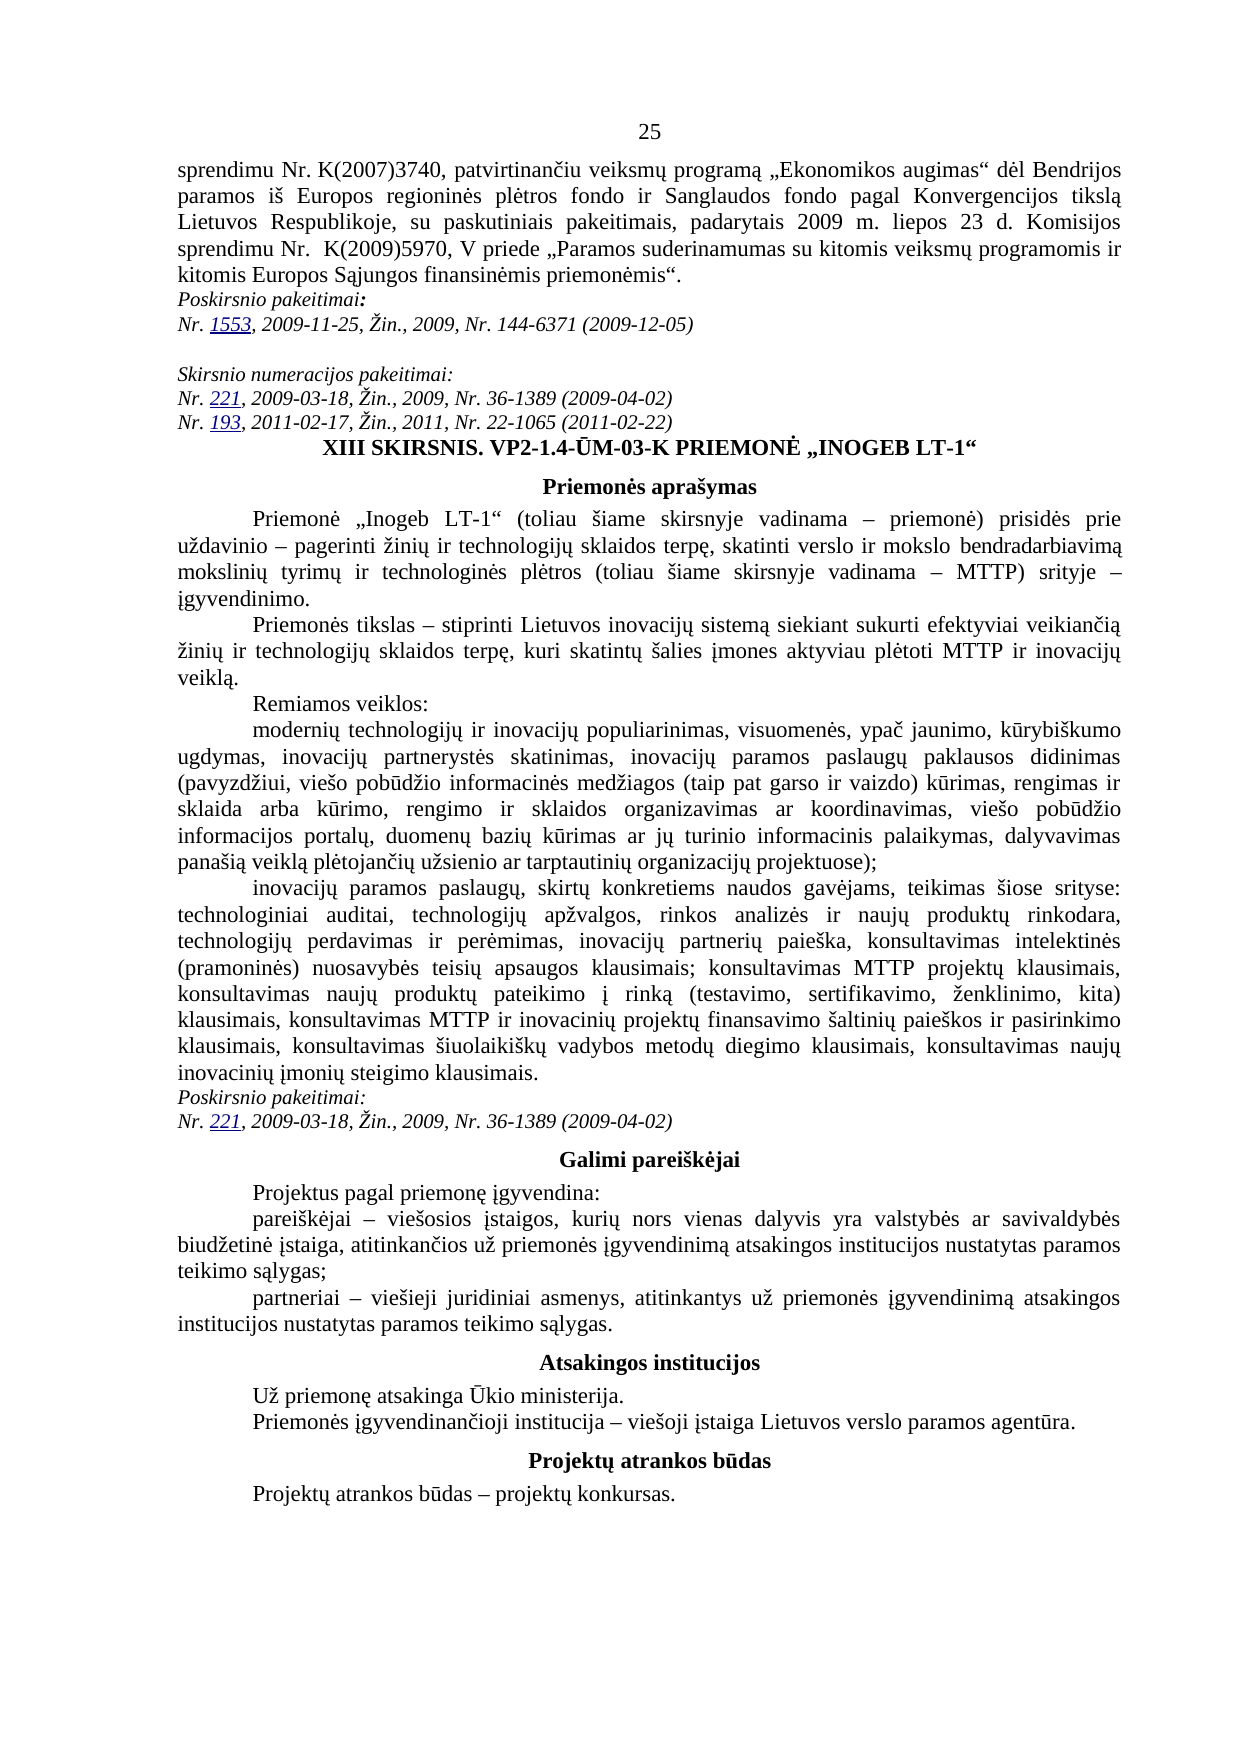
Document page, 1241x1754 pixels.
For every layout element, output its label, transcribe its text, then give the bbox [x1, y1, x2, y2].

text Galimi pareiškėjai [177, 1146, 1122, 1172]
text Nr. 221, 2009-03-18, Žin., 2009, Nr. 36-1389 (2009-04-02) [177, 1109, 1122, 1133]
text Projektų atrankos būdas [177, 1447, 1122, 1473]
text modernių technologijų ir inovacijų populiarinimas, visuomenės, ypač jaunimo, kūrybiškumo ugdymas, inovacijų partnerystės skatinimas, inovacijų paramos paslaugų paklausos didinimas (pavyzdžiui, viešo pobūdžio informacinės medžiagos (taip pat garso ir vaizdo) kūrimas, rengimas ir sklaida arba kūrimo, rengimo ir sklaidos organizavimas ar koordinavimas, viešo pobūdžio informacijos portalų, duomenų bazių kūrimas ar jų turinio informacinis palaikymas, dalyvavimas panašią veiklą plėtojančių užsienio ar tarptautinių organizacijų projektuose); [177, 716, 1122, 874]
text inovacijų paramos paslaugų, skirtų konkretiems naudos gavėjams, teikimas šiose srityse: technologiniai auditai, technologijų apžvalgos, rinkos analizės ir naujų produktų rinkodara, technologijų perdavimas ir perėmimas, inovacijų partnerių paieška, konsultavimas intelektinės (pramoninės) nuosavybės teisių apsaugos klausimais; konsultavimas MTTP projektų klausimais, konsultavimas naujų produktų pateikimo į rinką (testavimo, sertifikavimo, ženklinimo, kita) klausimais, konsultavimas MTTP ir inovacinių projektų finansavimo šaltinių paieškos ir pasirinkimo klausimais, konsultavimas šiuolaikiškų vadybos metodų diegimo klausimais, konsultavimas naujų inovacinių įmonių steigimo klausimais. [177, 874, 1122, 1085]
text Priemonės įgyvendinančioji institucija – viešoji įstaiga Lietuvos verslo paramos agentūra. [177, 1408, 1122, 1434]
subtitle Poskirsnio pakeitimai: [177, 287, 1122, 311]
text Poskirsnio pakeitimai: [177, 1085, 1122, 1109]
text Priemonė „Inogeb LT-1“ (toliau šiame skirsnyje vadinama – priemonė) prisidės prie uždavinio – pagerinti žinių ir technologijų sklaidos terpę, skatinti verslo ir mokslo bendradarbiavimą mokslinių tyrimų ir technologinės plėtros (toliau šiame skirsnyje vadinama – MTTP) srityje – įgyvendinimo. [177, 506, 1122, 611]
text Nr. 221, 2009-03-18, Žin., 2009, Nr. 36-1389 (2009-04-02) [177, 386, 1122, 410]
text Skirsnio numeracijos pakeitimai: [177, 362, 1122, 386]
text Nr. 1553, 2009-11-25, Žin., 2009, Nr. 144-6371 (2009-12-05) [177, 311, 1122, 336]
text Projektų atrankos būdas – projektų konkursas. [177, 1479, 1122, 1506]
text sprendimu Nr. K(2007)3740, patvirtinančiu veiksmų programą „Ekonomikos augimas“ dėl Bendrijos paramos iš Europos regioninės plėtros fondo ir Sanglaudos fondo pagal Konvergencijos tikslą Lietuvos Respublikoje, su paskutiniais pakeitimais, padarytais 2009 m. liepos 23 d. Komisijos sprendimu Nr. K(2009)5970, V priede „Paramos suderinamumas su kitomis veiksmų programomis ir kitomis Europos Sąjungos finansinėmis priemonėmis“. [177, 156, 1122, 287]
text Priemonės tikslas – stiprinti Lietuvos inovacijų sistemą siekiant sukurti efektyviai veikiančią žinių ir technologijų sklaidos terpę, kuri skatintų šalies įmones aktyviau plėtoti MTTP ir inovacijų veiklą. [177, 611, 1122, 690]
text Remiamos veiklos: [177, 690, 1122, 716]
text pareiškėjai – viešosios įstaigos, kurių nors vienas dalyvis yra valstybės ar savivaldybės biudžetinė įstaiga, atitinkančios už priemonės įgyvendinimą atsakingos institucijos nustatytas paramos teikimo sąlygas; [177, 1205, 1122, 1284]
text Projektus pagal priemonę įgyvendina: [177, 1178, 1122, 1205]
text Už priemonę atsakinga Ūkio ministerija. [177, 1382, 1122, 1408]
subtitle XIII SKIRSNIS. VP2-1.4-ŪM-03-K priemonė „Inogeb LT-1“ [177, 434, 1122, 460]
text Priemonės aprašymas [177, 473, 1122, 499]
text partneriai – viešieji juridiniai asmenys, atitinkantys už priemonės įgyvendinimą atsakingos institucijos nustatytas paramos teikimo sąlygas. [177, 1284, 1122, 1337]
text Atsakingos institucijos [177, 1349, 1122, 1376]
text Nr. 193, 2011-02-17, Žin., 2011, Nr. 22-1065 (2011-02-22) [177, 410, 1122, 434]
